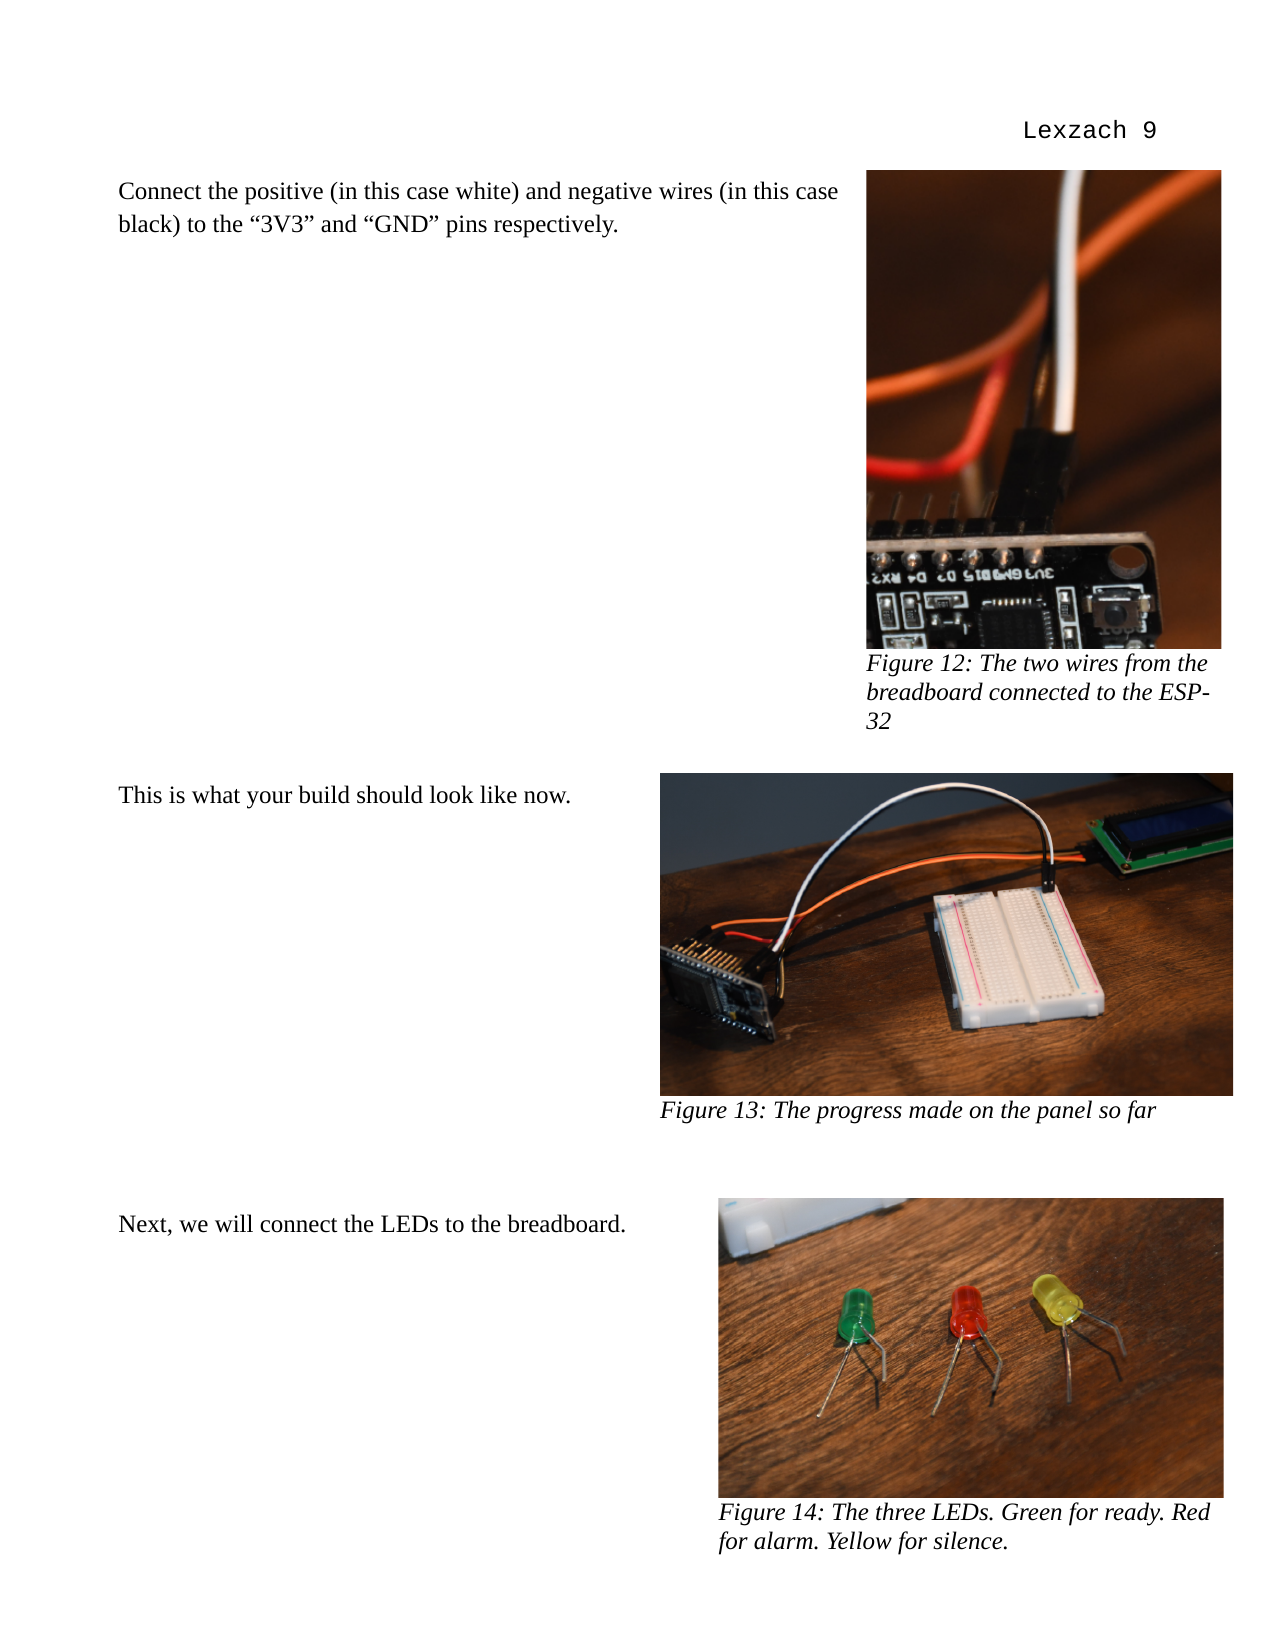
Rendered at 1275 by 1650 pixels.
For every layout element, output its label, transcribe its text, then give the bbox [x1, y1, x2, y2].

text Figure 14: The three LEDs. Green for ready. Red for alarm. Yellow for silence. [718, 1498, 1223, 1555]
text Figure 13: The progress made on the panel so far [660, 1096, 1233, 1124]
text Next, we will connect the LEDs to the breadboard. [118, 1209, 718, 1237]
text This is what your build should look like now. [118, 780, 660, 809]
text Figure 12: The two wires from the breadboard connected to the ESP-32 [866, 649, 1221, 735]
picture [866, 170, 1222, 649]
text Connect the positive (in this case white) and negative wires (in this case black) to the “3V3” and “GND” pins respectively. [118, 176, 866, 238]
picture [660, 773, 1234, 1096]
picture [718, 1198, 1224, 1498]
